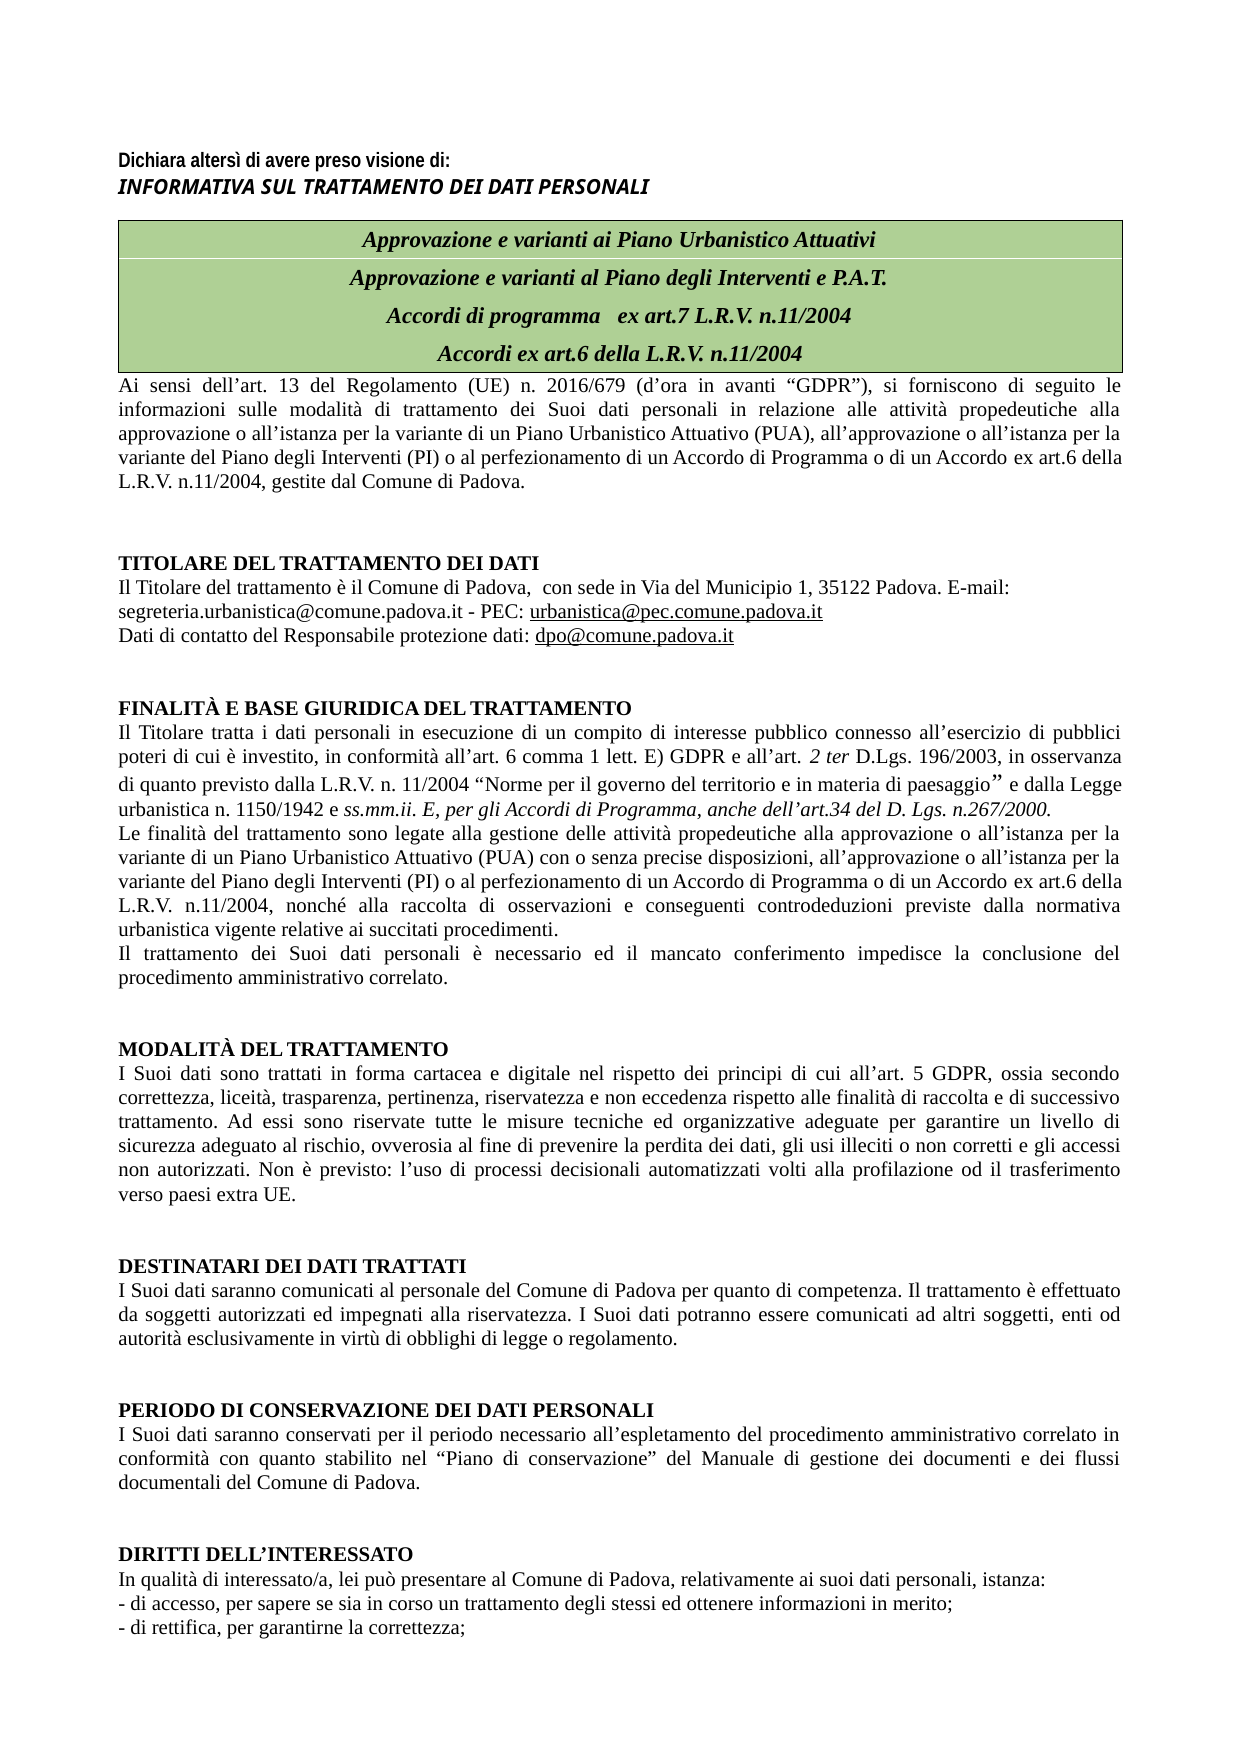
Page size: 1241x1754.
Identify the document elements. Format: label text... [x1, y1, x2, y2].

text - di rettifica, per garantirne la correttezza; [118, 1614, 1122, 1639]
text Il Titolare del trattamento è il Comune di Padova, con sede in Via del Municipio 1, 35122 Padova. E-mail: segreteria.urbanistica@comune.padova.it - PEC: urbanistica@pec.comune.padova.it [118, 575, 1122, 623]
text I Suoi dati sono trattati in forma cartacea e digitale nel rispetto dei principi di cui all’art. 5 GDPR, ossia secondo correttezza, liceità, trasparenza, pertinenza, riservatezza e non eccedenza rispetto alle finalità di raccolta e di successivo trattamento. Ad essi sono riservate tutte le misure tecniche ed organizzative adeguate per garantire un livello di sicurezza adeguato al rischio, ovverosia al fine di prevenire la perdita dei dati, gli usi illeciti o non corretti e gli accessi non autorizzati. Non è previsto: l’uso di processi decisionali automatizzati volti alla profilazione od il trasferimento verso paesi extra UE. [118, 1061, 1122, 1206]
text Il trattamento dei Suoi dati personali è necessario ed il mancato conferimento impedisce la conclusione del procedimento amministrativo correlato. [118, 941, 1122, 989]
text In qualità di interessato/a, lei può presentare al Comune di Padova, relativamente ai suoi dati personali, istanza: [118, 1566, 1122, 1591]
text Il Titolare tratta i dati personali in esecuzione di un compito di interesse pubblico connesso all’esercizio di pubblici poteri di cui è investito, in conformità all’art. 6 comma 1 lett. E) GDPR e all’art. 2 ter D.Lgs. 196/2003, in osservanza di quanto previsto dalla L.R.V. n. 11/2004 “Norme per il governo del territorio e in materia di paesaggio” e dalla Legge urbanistica n. 1150/1942 e ss.mm.ii. E, per gli Accordi di Programma, anche dell’art.34 del D. Lgs. n.267/2000. [118, 719, 1122, 821]
text Dati di contatto del Responsabile protezione dati: dpo@comune.padova.it [118, 623, 1122, 647]
text DIRITTI DELL’INTERESSATO [118, 1542, 1122, 1566]
text FINALITÀ E BASE GIURIDICA DEL TRATTAMENTO [118, 696, 1122, 719]
text Dichiara altersì di avere preso visione di: [118, 148, 1122, 172]
text Le finalità del trattamento sono legate alla gestione delle attività propedeutiche alla approvazione o all’istanza per la variante di un Piano Urbanistico Attuativo (PUA) con o senza precise disposizioni, all’approvazione o all’istanza per la variante del Piano degli Interventi (PI) o al perfezionamento di un Accordo di Programma o di un Accordo ex art.6 della L.R.V. n.11/2004, nonché alla raccolta di osservazioni e conseguenti controdeduzioni previste dalla normativa urbanistica vigente relative ai succitati procedimenti. [118, 821, 1122, 941]
text I Suoi dati saranno comunicati al personale del Comune di Padova per quanto di competenza. Il trattamento è effettuato da soggetti autorizzati ed impegnati alla riservatezza. I Suoi dati potranno essere comunicati ad altri soggetti, enti od autorità esclusivamente in virtù di obblighi di legge o regolamento. [118, 1278, 1122, 1350]
text INFORMATIVA SUL TRATTAMENTO DEI DATI PERSONALI [118, 172, 1122, 201]
text TITOLARE DEL TRATTAMENTO DEI DATI [118, 551, 1122, 575]
text MODALITÀ DEL TRATTAMENTO [118, 1037, 1122, 1061]
text PERIODO DI CONSERVAZIONE DEI DATI PERSONALI [118, 1398, 1122, 1422]
text I Suoi dati saranno conservati per il periodo necessario all’espletamento del procedimento amministrativo correlato in conformità con quanto stabilito nel “Piano di conservazione” del Manuale di gestione dei documenti e dei flussi documentali del Comune di Padova. [118, 1422, 1122, 1494]
table_header Approvazione e varianti ai Piano Urbanistico Attuativi [119, 221, 1122, 258]
table_cell Approvazione e varianti al Piano degli Interventi e P.A.T. [119, 259, 1122, 296]
text Ai sensi dell’art. 13 del Regolamento (UE) n. 2016/679 (d’ora in avanti “GDPR”), si forniscono di seguito le informazioni sulle modalità di trattamento dei Suoi dati personali in relazione alle attività propedeutiche alla approvazione o all’istanza per la variante di un Piano Urbanistico Attuativo (PUA), all’approvazione o all’istanza per la variante del Piano degli Interventi (PI) o al perfezionamento di un Accordo di Programma o di un Accordo ex art.6 della L.R.V. n.11/2004, gestite dal Comune di Padova. [118, 373, 1122, 493]
text DESTINATARI DEI DATI TRATTATI [118, 1254, 1122, 1278]
table_cell Accordi di programma ex art.7 L.R.V. n.11/2004 [119, 296, 1122, 334]
text - di accesso, per sapere se sia in corso un trattamento degli stessi ed ottenere informazioni in merito; [118, 1591, 1122, 1614]
table_cell Accordi ex art.6 della L.R.V. n.11/2004 [119, 334, 1122, 372]
